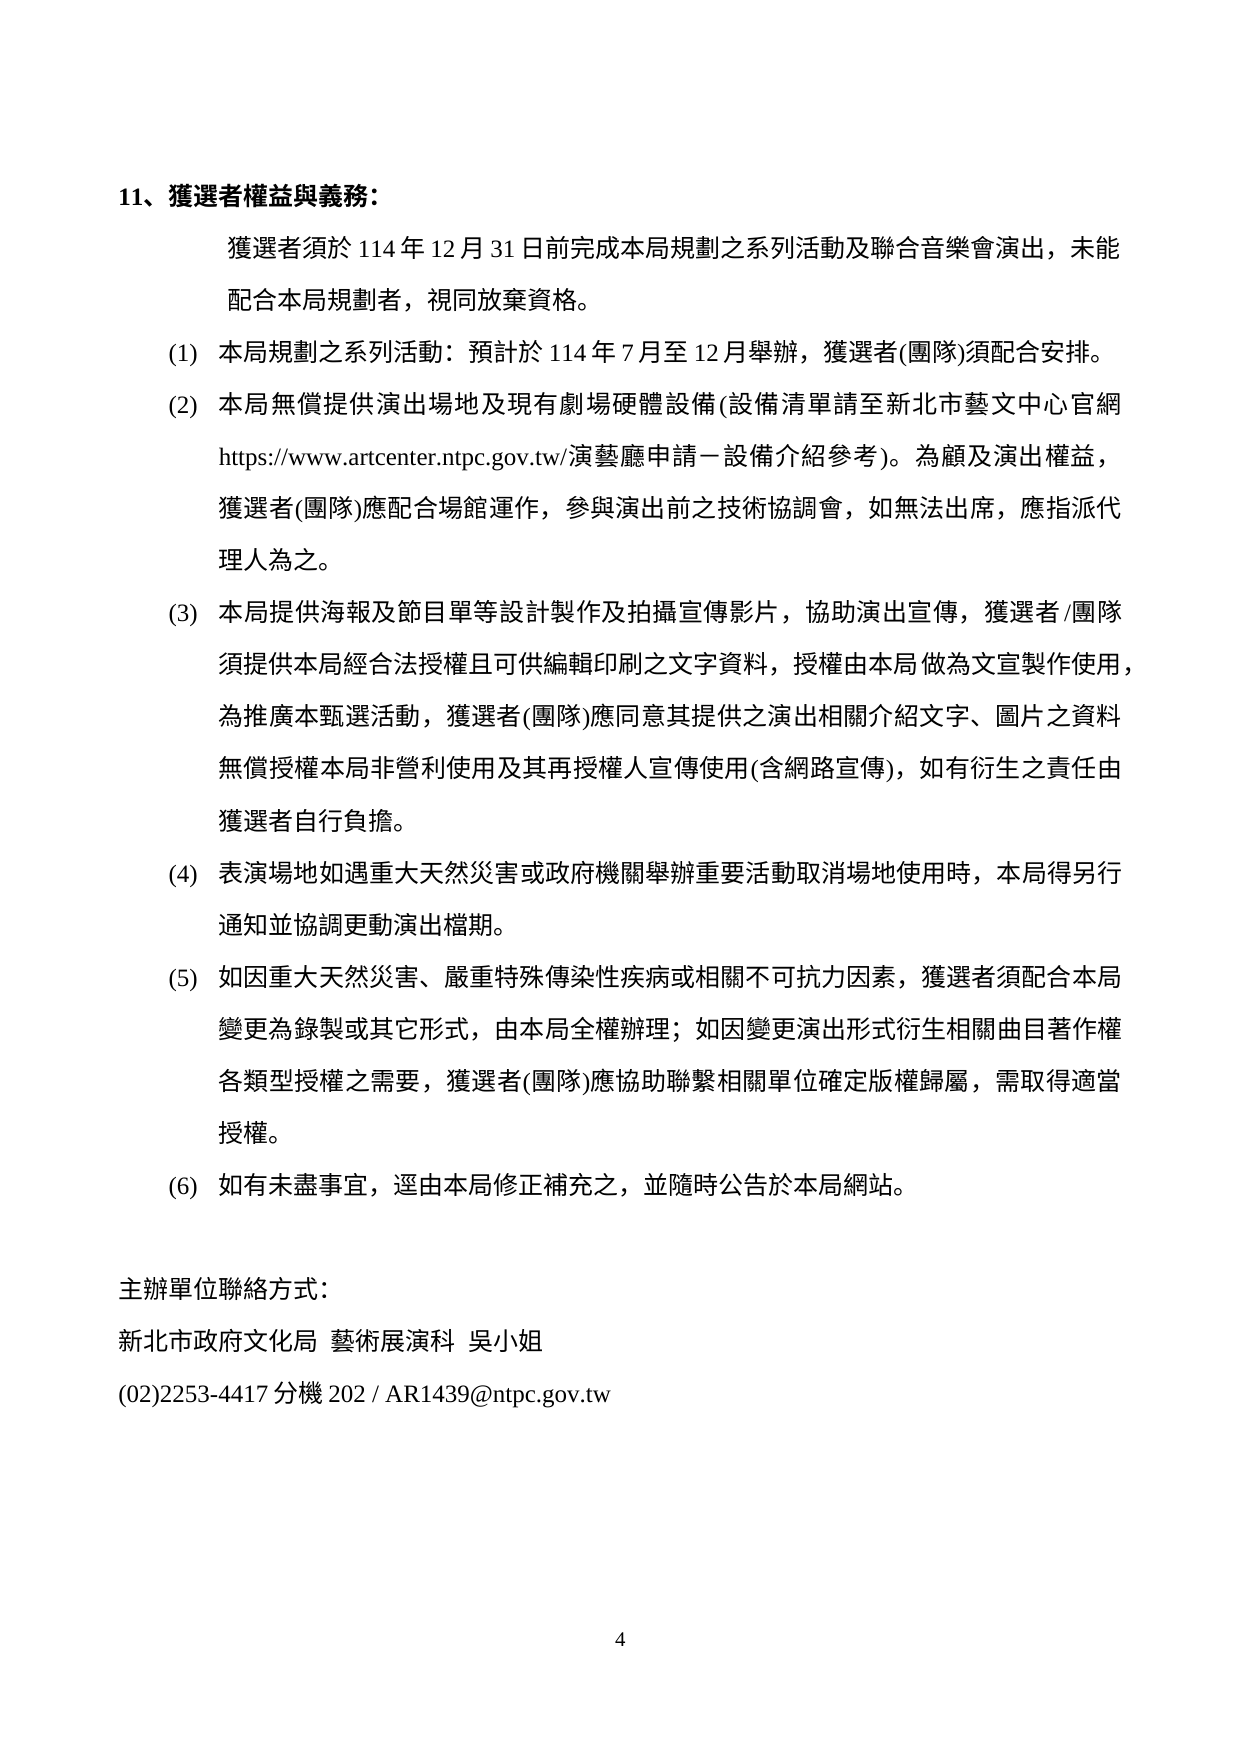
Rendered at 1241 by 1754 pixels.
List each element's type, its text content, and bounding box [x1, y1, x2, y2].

list 如因重大天然災害、嚴重特殊傳染性疾病或相關不可抗力因素，獲選者須配合本局變更為錄製或其它形式，由本局全權辦理；如因變更演出形式衍生相關曲目著作權各類型授權之需要，獲選者(團隊)應協助聯繫相關單位確定版權歸屬，需取得適當授權。 [168, 944, 1122, 1153]
list 本局無償提供演出場地及現有劇場硬體設備(設備清單請至新北市藝文中心官網https://www.artcenter.ntpc.gov.tw/演藝廳申請－設備介紹參考)。為顧及演出權益，獲選者(團隊)應配合場館運作，參與演出前之技術協調會，如無法出席，應指派代理人為之。 [168, 372, 1122, 580]
list 本局提供海報及節目單等設計製作及拍攝宣傳影片，協助演出宣傳，獲選者/團隊須提供本局經合法授權且可供編輯印刷之文字資料，授權由本局做為文宣製作使用，為推廣本甄選活動，獲選者(團隊)應同意其提供之演出相關介紹文字、圖片之資料無償授權本局非營利使用及其再授權人宣傳使用(含網路宣傳)，如有衍生之責任由獲選者自行負擔。 [168, 580, 1122, 840]
text 新北市政府文化局 藝術展演科 吳小姐 [118, 1309, 1122, 1361]
list 如有未盡事宜，逕由本局修正補充之，並隨時公告於本局網站。 [168, 1153, 1122, 1205]
list 本局規劃之系列活動：預計於114年7月至12月舉辦，獲選者(團隊)須配合安排。 [168, 319, 1122, 372]
text 主辦單位聯絡方式： [118, 1257, 1122, 1309]
list 獲選者權益與義務： [118, 163, 1122, 215]
text 獲選者須於114年12月31日前完成本局規劃之系列活動及聯合音樂會演出，未能配合本局規劃者，視同放棄資格。 [227, 215, 1122, 319]
text (02)2253-4417分機202 / AR1439@ntpc.gov.tw [118, 1361, 1122, 1413]
list 表演場地如遇重大天然災害或政府機關舉辦重要活動取消場地使用時，本局得另行通知並協調更動演出檔期。 [168, 840, 1122, 944]
